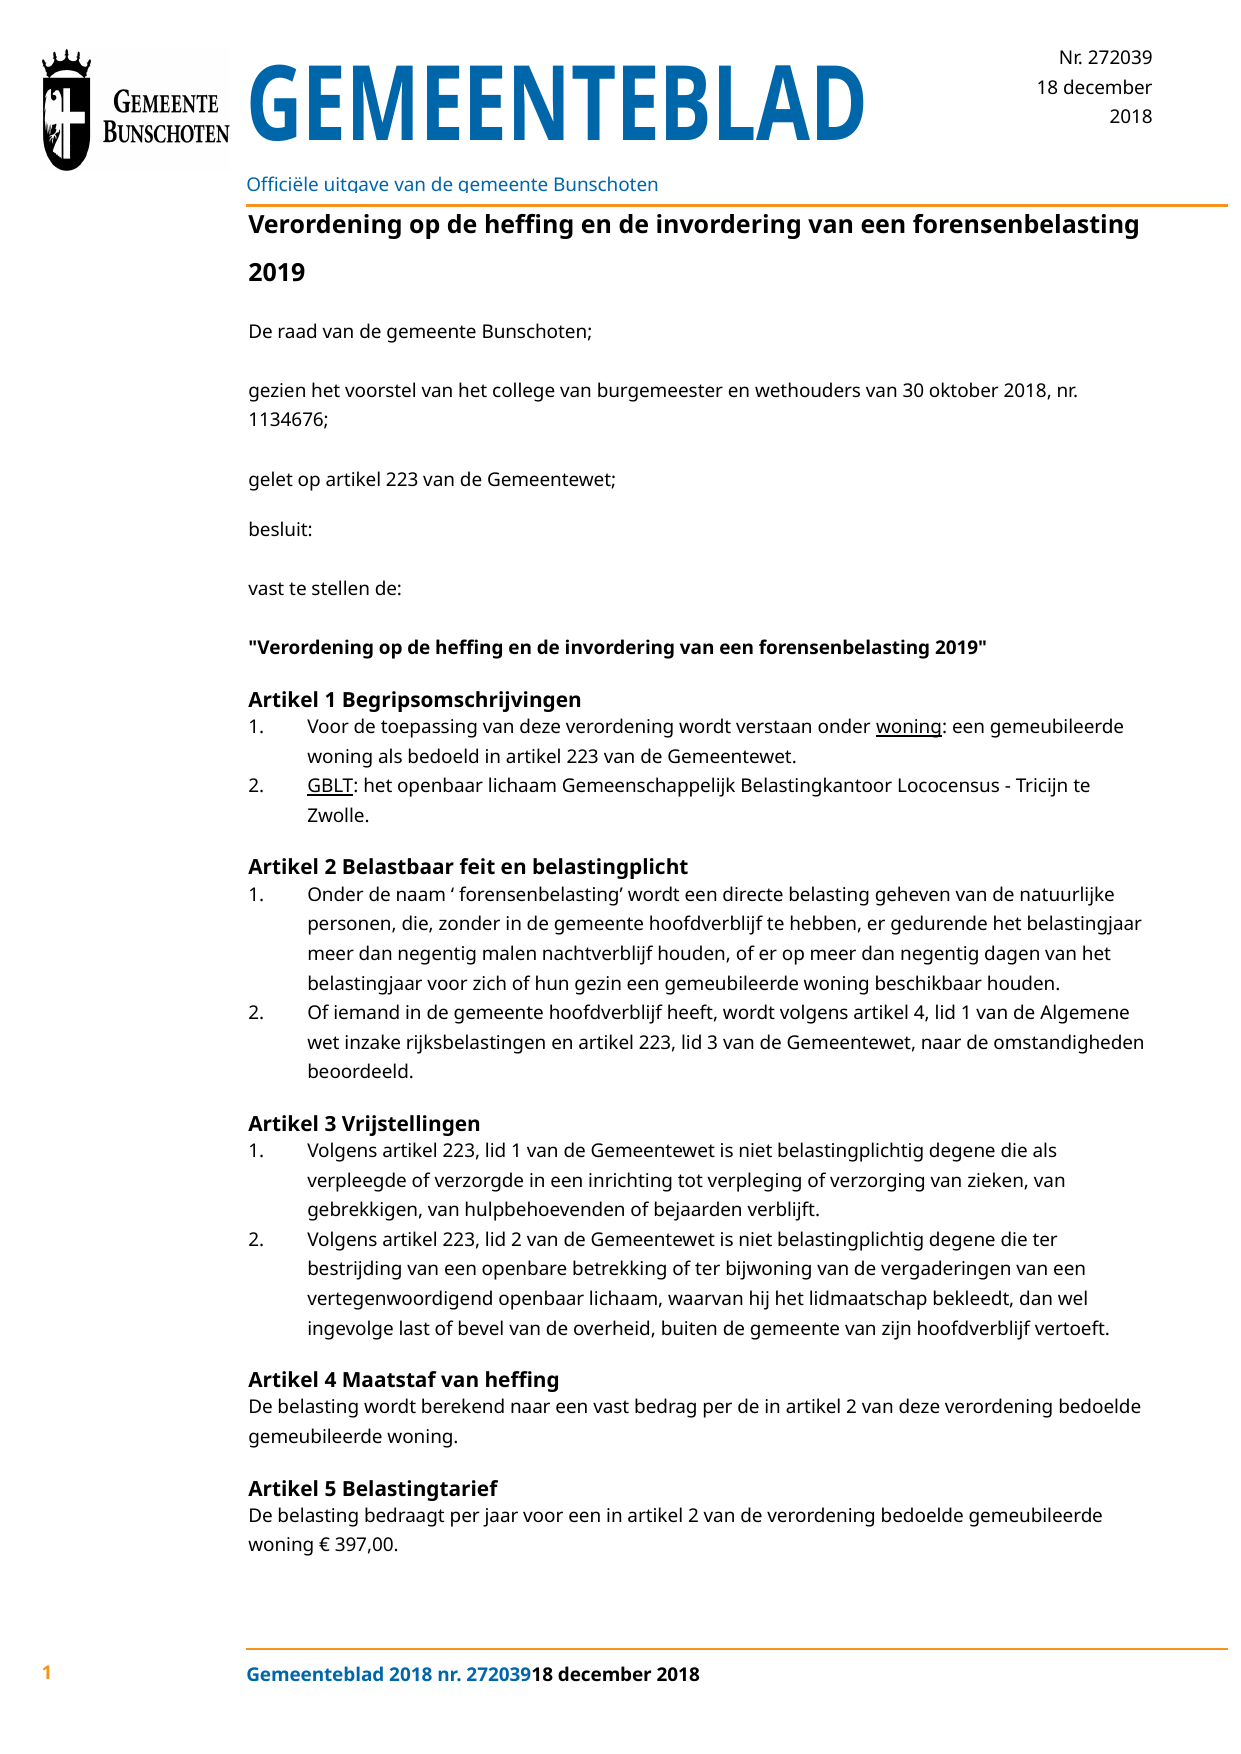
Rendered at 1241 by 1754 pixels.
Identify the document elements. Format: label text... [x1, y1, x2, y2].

text gelet op artikel 223 van de Gemeentewet; [248, 466, 1152, 492]
text Verordening op de heffing en de invordering van een forensenbelasting 2019 [248, 207, 1152, 288]
text De belasting wordt berekend naar een vast bedrag per de in artikel 2 van deze verordening bedoelde gemeubileerde woning. [248, 1394, 1152, 1449]
list Voor de toepassing van deze verordening wordt verstaan onder woning: een gemeubileerde woning als bedoeld in artikel 223 van de Gemeentewet. [248, 713, 1152, 769]
list Volgens artikel 223, lid 1 van de Gemeentewet is niet belastingplichtig degene die als verpleegde of verzorgde in een inrichting tot verpleging of verzorging van zieken, van gebrekkigen, van hulpbehoevenden of bejaarden verblijft. [248, 1137, 1152, 1222]
text De raad van de gemeente Bunschoten; [248, 318, 1152, 344]
text De belasting bedraagt per jaar voor een in artikel 2 van de verordening bedoelde gemeubileerde woning € 397,00. [248, 1502, 1152, 1557]
text Artikel 4 Maatstaf van heffing [248, 1365, 1152, 1394]
picture [41, 47, 231, 172]
text vast te stellen de: [248, 575, 1152, 601]
text gezien het voorstel van het college van burgemeester en wethouders van 30 oktober 2018, nr. 1134676; [248, 377, 1152, 432]
text besluit: [248, 516, 1152, 542]
list Onder de naam ‘ forensenbelasting’ wordt een directe belasting geheven van de natuurlijke personen, die, zonder in de gemeente hoofdverblijf te hebben, er gedurende het belastingjaar meer dan negentig malen nachtverblijf houden, of er op meer dan negentig dagen van het belastingjaar voor zich of hun gezin een gemeubileerde woning beschikbaar houden. [248, 881, 1152, 995]
list GBLT: het openbaar lichaam Gemeenschappelijk Belastingkantoor Lococensus - Tricijn te Zwolle. [248, 772, 1152, 828]
list Volgens artikel 223, lid 2 van de Gemeentewet is niet belastingplichtig degene die ter bestrijding van een openbare betrekking of ter bijwoning van de vergaderingen van een vertegenwoordigend openbaar lichaam, waarvan hij het lidmaatschap bekleedt, dan wel ingevolge last of bevel van de overheid, buiten de gemeente van zijn hoofdverblijf vertoeft. [248, 1226, 1152, 1341]
text Artikel 1 Begripsomschrijvingen [248, 685, 1152, 713]
text Artikel 2 Belastbaar feit en belastingplicht [248, 852, 1152, 881]
text Artikel 3 Vrijstellingen [248, 1109, 1152, 1137]
text Artikel 5 Belastingtarief [248, 1474, 1152, 1502]
text "Verordening op de heffing en de invordering van een forensenbelasting 2019" [248, 634, 1152, 660]
list Of iemand in de gemeente hoofdverblijf heeft, wordt volgens artikel 4, lid 1 van de Algemene wet inzake rijksbelastingen en artikel 223, lid 3 van de Gemeentewet, naar de omstandigheden beoordeeld. [248, 999, 1152, 1084]
